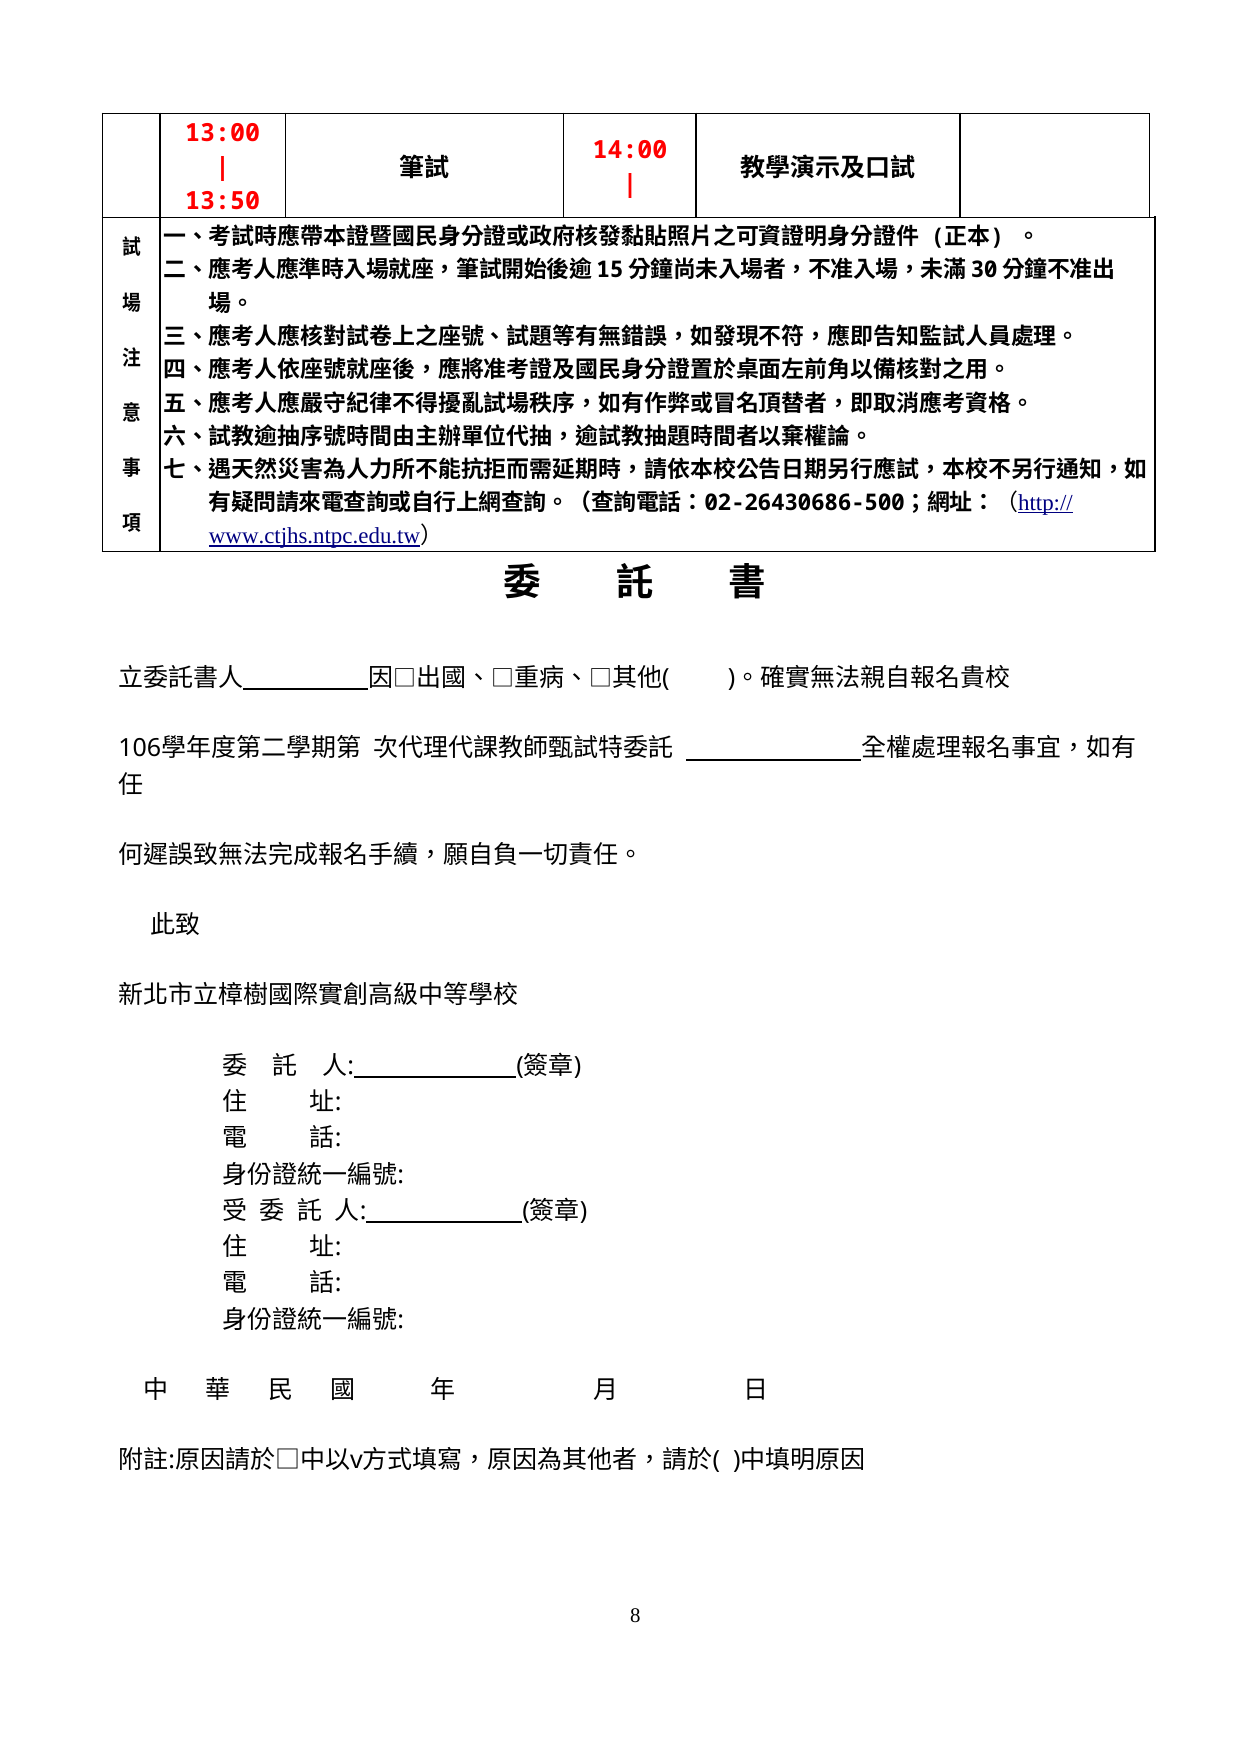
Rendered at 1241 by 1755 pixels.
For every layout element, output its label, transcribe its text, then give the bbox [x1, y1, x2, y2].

table_cell [103, 114, 159, 216]
text 住 址: [118, 1082, 1152, 1118]
text 委 託 書 [118, 552, 1152, 606]
table_cell 13:00 | 13:50 [161, 114, 285, 216]
text 106學年度第二學期第 次代理代課教師甄試特委託 全權處理報名事宜，如有任 [118, 728, 1152, 800]
table_cell [961, 114, 1149, 216]
text 中 華 民 國 年 月 日 [118, 1369, 1057, 1406]
text 身份證統一編號: [118, 1299, 1152, 1335]
table_cell 試 場 注 意 事 項 [103, 218, 159, 551]
text 何遲誤致無法完成報名手續，願自負一切責任。 [118, 834, 1152, 871]
text 住 址: [118, 1227, 1152, 1263]
text 電 話: [118, 1118, 1152, 1154]
text 身份證統一編號: [118, 1154, 1152, 1190]
text 電 話: [118, 1263, 1152, 1299]
table_cell 14:00 | [564, 114, 695, 216]
text 新北市立樟樹國際實創高級中等學校 [118, 975, 1152, 1011]
text 附註:原因請於□中以v方式填寫，原因為其他者，請於( )中填明原因 [118, 1440, 1152, 1476]
table_cell 一、考試時應帶本證暨國民身分證或政府核發黏貼照片之可資證明身分證件 (正本) 。 二、應考人應準時入場就座，筆試開始後逾15分鐘尚未入場者，不准入場，未滿30分鐘不准出場。 三、應考人應核對試卷上之座號、試題等有無錯誤，如發現不符，應即告知監試人員處理。 四、應考人依座號就座後，應將准考證及國民身分證置於桌面左前角以備核對之用。 五、應考人應嚴守紀律不得擾亂試場秩序，如有作弊或冒名頂替者，即取消應考資格。 六、試教逾抽序號時間由主辦單位代抽，逾試教抽題時間者以棄權論。 七、遇天然災害為人力所不能抗拒而需延期時，請依本校公告日期另行應試，本校不另行通知，如有疑問請來電查詢或自行上網查詢。（查詢電話：02-26430686-500；網址：（http://www.ctjhs.ntpc.edu.tw） [161, 218, 1154, 551]
table_cell 教學演示及口試 [697, 114, 959, 216]
table_cell 筆試 [286, 114, 563, 216]
text 受 委 託 人: (簽章) [118, 1190, 1152, 1227]
text 此致 [118, 905, 1152, 941]
table_cell [1150, 113, 1155, 216]
text 委 託 人: (簽章) [118, 1045, 1152, 1082]
text 立委託書人 因□出國、□重病、□其他( )。確實無法親自報名貴校 [118, 657, 1152, 694]
